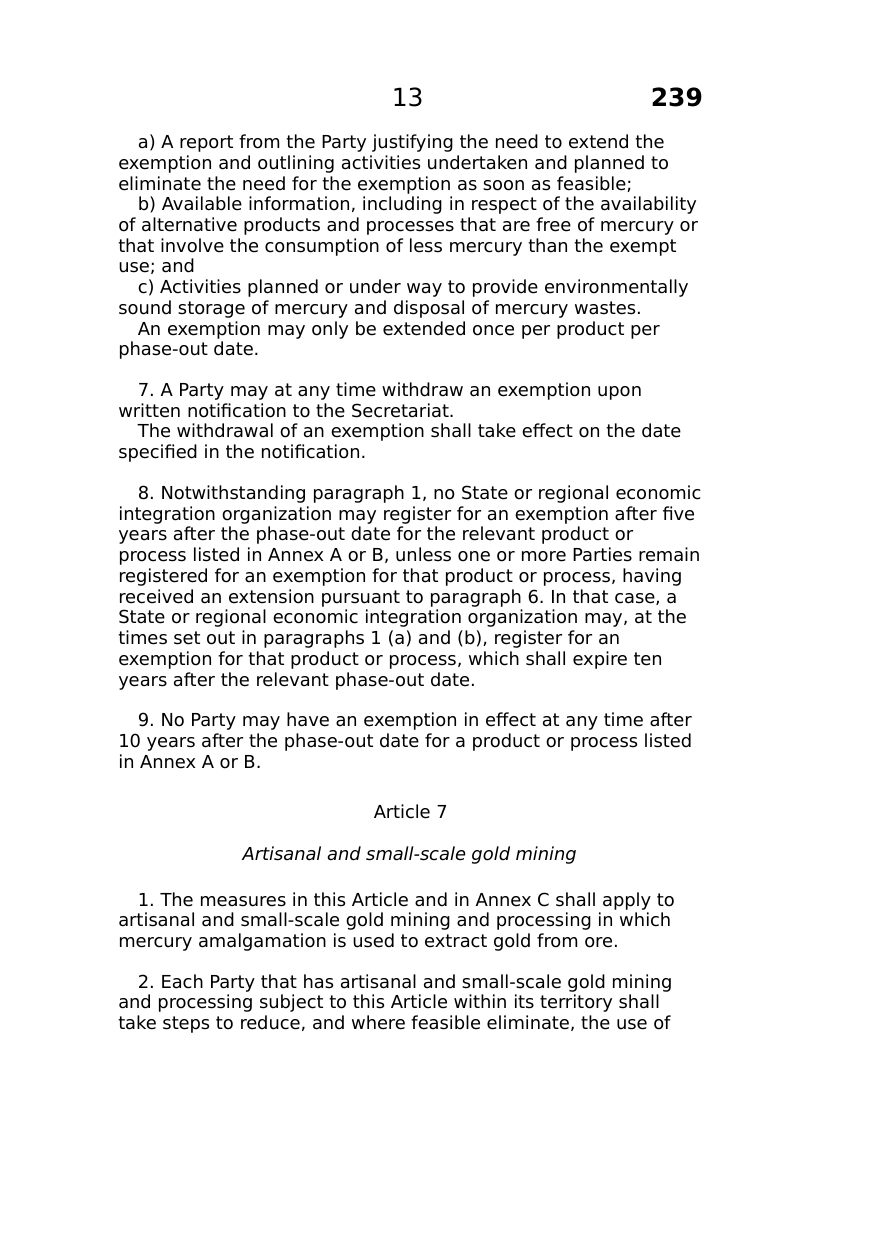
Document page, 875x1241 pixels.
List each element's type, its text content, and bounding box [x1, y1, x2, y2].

text 9. No Party may have an exemption in effect at any time after 10 years after the phase-out date for a product or process listed in Annex A or B. [118, 710, 703, 772]
text b) Available information, including in respect of the availability of alternative products and processes that are free of mercury or that involve the consumption of less mercury than the exempt use; and [118, 194, 703, 277]
text An exemption may only be extended once per product per phase-out date. [118, 318, 703, 360]
text 7. A Party may at any time withdraw an exemption upon written notification to the Secretariat. [118, 380, 703, 421]
text 2. Each Party that has artisanal and small-scale gold mining and processing subject to this Article within its territory shall take steps to reduce, and where feasible eliminate, the use of [118, 972, 703, 1034]
text 1. The measures in this Article and in Annex C shall apply to artisanal and small-scale gold mining and processing in which mercury amalgamation is used to extract gold from ore. [118, 889, 703, 952]
text a) A report from the Party justifying the need to extend the exemption and outlining activities undertaken and planned to eliminate the need for the exemption as soon as feasible; [118, 132, 703, 194]
text c) Activities planned or under way to provide environmentally sound storage of mercury and disposal of mercury wastes. [118, 277, 703, 318]
text 8. Notwithstanding paragraph 1, no State or regional economic integration organization may register for an exemption after five years after the phase-out date for the relevant product or process listed in Annex A or B, unless one or more Parties remain registered for an exemption for that product or process, having received an extension pursuant to paragraph 6. In that case, a State or regional economic integration organization may, at the times set out in paragraphs 1 (a) and (b), register for an exemption for that product or process, which shall expire ten years after the relevant phase-out date. [118, 483, 703, 690]
subtitle Article 7 Artisanal and small-scale gold mining [118, 802, 703, 864]
text The withdrawal of an exemption shall take effect on the date specified in the notification. [118, 421, 703, 463]
